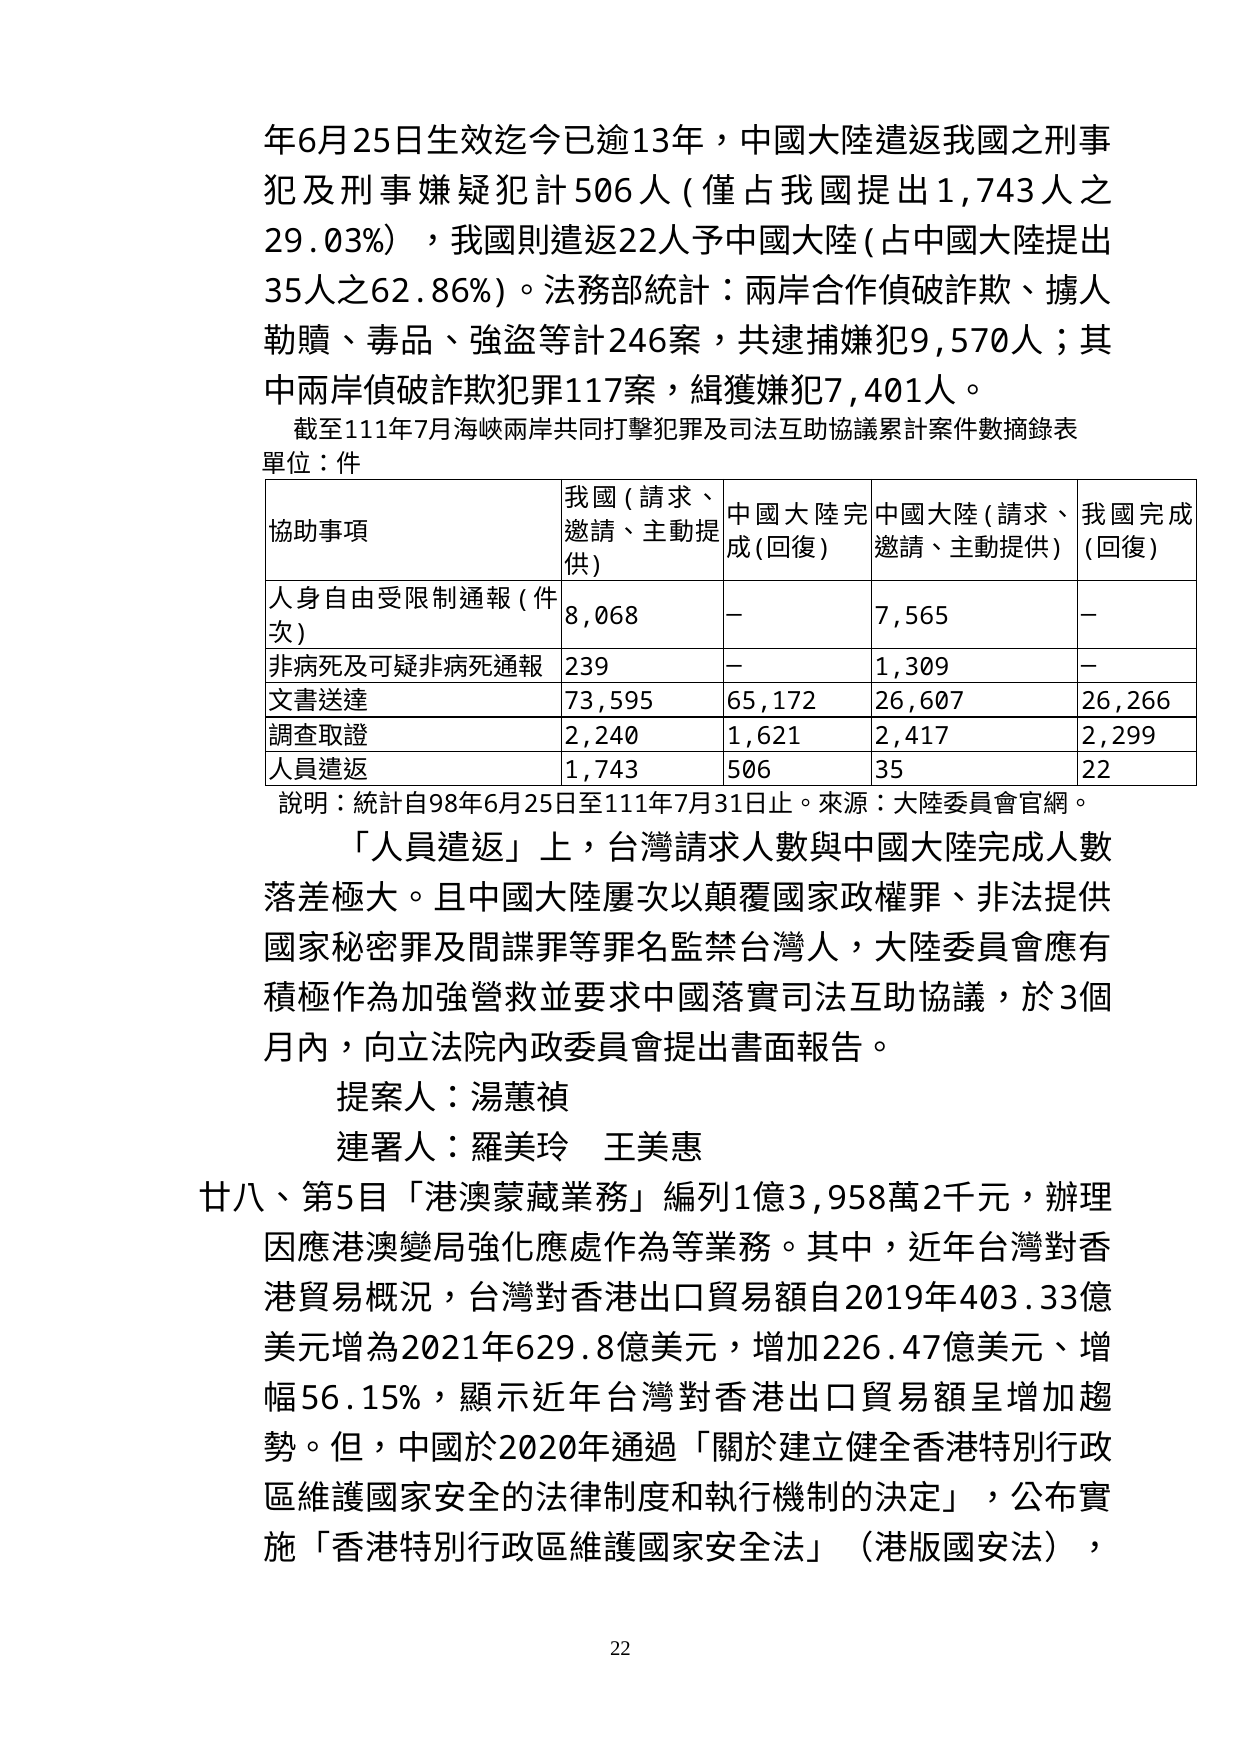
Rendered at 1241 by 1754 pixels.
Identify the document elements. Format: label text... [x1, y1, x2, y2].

table_header 我國完成(回復) [1078, 480, 1196, 580]
table_cell 2,240 [562, 718, 723, 751]
table_header 中國大陸完成(回復) [724, 480, 871, 580]
table_cell 人身自由受限制通報(件次) [266, 581, 561, 648]
text 連署人：羅美玲 王美惠 [263, 1119, 1113, 1169]
table_header 中國大陸(請求、邀請、主動提供) [872, 480, 1077, 580]
table_cell 2,417 [872, 718, 1077, 751]
table_cell 35 [872, 752, 1077, 785]
table_cell ─ [724, 581, 871, 648]
table_cell 7,565 [872, 581, 1077, 648]
table_cell 8,068 [562, 581, 723, 648]
text 年6月25日生效迄今已逾13年，中國大陸遣返我國之刑事犯及刑事嫌疑犯計506人(僅占我國提出1,743人之29.03%），我國則遣返22人予中國大陸(占中國大陸提出35人之62.86%)。法務部統計：兩岸合作偵破詐欺、擄人勒贖、毒品、強盜等計246案，共逮捕嫌犯9,570人；其中兩岸偵破詐欺犯罪117案，緝獲嫌犯7,401人。 [263, 112, 1113, 412]
table_cell ─ [724, 649, 871, 682]
table_header 我國(請求、邀請、主動提供) [562, 480, 723, 580]
table_cell 73,595 [562, 683, 723, 716]
table_cell 文書送達 [266, 683, 561, 716]
text 說明：統計自98年6月25日至111年7月31日止。來源：大陸委員會官網。 [261, 786, 1110, 819]
table_cell 22 [1078, 752, 1196, 785]
text 「人員遣返」上，台灣請求人數與中國大陸完成人數落差極大。且中國大陸屢次以顛覆國家政權罪、非法提供國家秘密罪及間諜罪等罪名監禁台灣人，大陸委員會應有積極作為加強營救並要求中國落實司法互助協議，於3個月內，向立法院內政委員會提出書面報告。 [263, 819, 1113, 1069]
table_cell 26,607 [872, 683, 1077, 716]
text 截至111年7月海峽兩岸共同打擊犯罪及司法互助協議累計案件數摘錄表 [261, 412, 1110, 446]
table_cell 26,266 [1078, 683, 1196, 716]
table_cell ─ [1078, 581, 1196, 648]
table_cell 65,172 [724, 683, 871, 716]
table_header 協助事項 [266, 480, 561, 580]
table_cell 506 [724, 752, 871, 785]
table_cell 1,621 [724, 718, 871, 751]
text 廿八、第5目「港澳蒙藏業務」編列1億3,958萬2千元，辦理因應港澳變局強化應處作為等業務。其中，近年台灣對香港貿易概況，台灣對香港出口貿易額自2019年403.33億美元增為2021年629.8億美元，增加226.47億美元、增幅56.15%，顯示近年台灣對香港出口貿易額呈增加趨勢。但，中國於2020年通過「關於建立健全香港特別行政區維護國家安全的法律制度和執行機制的決定」，公布實施「香港特別行政區維護國家安全法」（港版國安法）， [130, 1169, 1113, 1569]
table_cell 1,743 [562, 752, 723, 785]
table_cell 非病死及可疑非病死通報 [266, 649, 561, 682]
table_cell 239 [562, 649, 723, 682]
table_cell 調查取證 [266, 718, 561, 751]
table_cell ─ [1078, 649, 1196, 682]
table_cell 2,299 [1078, 718, 1196, 751]
table_cell 人員遣返 [266, 752, 561, 785]
text 單位：件 [261, 446, 1110, 479]
text 提案人：湯蕙禎 [263, 1069, 1113, 1119]
table_cell 1,309 [872, 649, 1077, 682]
